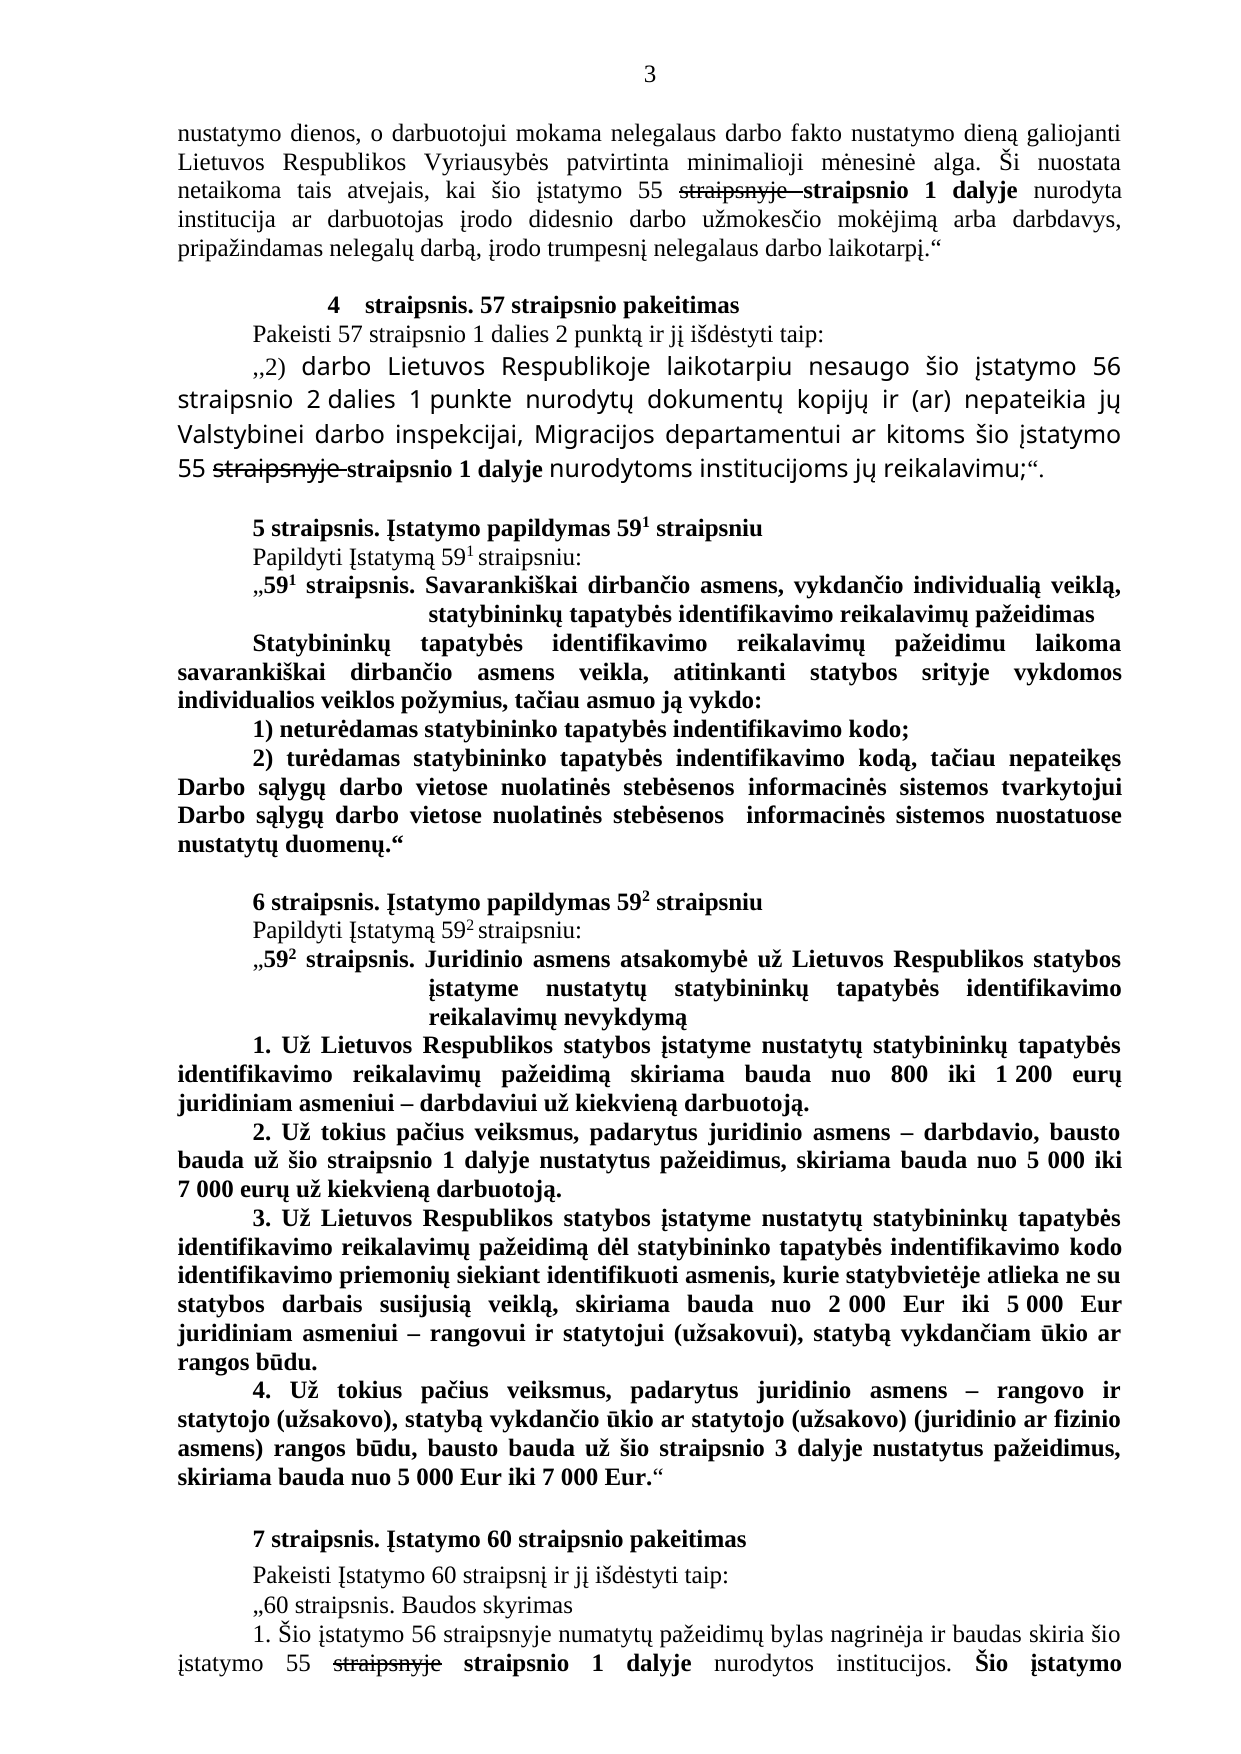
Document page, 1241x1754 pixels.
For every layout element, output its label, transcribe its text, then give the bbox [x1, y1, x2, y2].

text nustatymo dienos, o darbuotojui mokama nelegalaus darbo fakto nustatymo dieną galiojanti Lietuvos Respublikos Vyriausybės patvirtinta minimalioji mėnesinė alga. Ši nuostata netaikoma tais atvejais, kai šio įstatymo 55 straipsnyje straipsnio 1 dalyje nurodyta institucija ar darbuotojas įrodo didesnio darbo užmokesčio mokėjimą arba darbdavys, pripažindamas nelegalų darbą, įrodo trumpesnį nelegalaus darbo laikotarpį.“ [177, 118, 1122, 262]
text 1. Už Lietuvos Respublikos statybos įstatyme nustatytų statybininkų tapatybės identifikavimo reikalavimų pažeidimą skiriama bauda nuo 800 iki 1 200 eurų juridiniam asmeniui – darbdaviui už kiekvieną darbuotoją. [177, 1031, 1122, 1117]
text „60 straipsnis. Baudos skyrimas [177, 1590, 1122, 1619]
text 1) neturėdamas statybininko tapatybės indentifikavimo kodo; [177, 714, 1122, 743]
text 6 straipsnis. Įstatymo papildymas 592 straipsniu [177, 887, 1122, 916]
text „591 straipsnis. Savarankiškai dirbančio asmens, vykdančio individualią veiklą, statybininkų tapatybės identifikavimo reikalavimų pažeidimas [252, 571, 1122, 628]
text 3. Už Lietuvos Respublikos statybos įstatyme nustatytų statybininkų tapatybės identifikavimo reikalavimų pažeidimą dėl statybininko tapatybės indentifikavimo kodo identifikavimo priemonių siekiant identifikuoti asmenis, kurie statybvietėje atlieka ne su statybos darbais susijusią veiklą, skiriama bauda nuo 2 000 Eur iki 5 000 Eur juridiniam asmeniui – rangovui ir statytojui (užsakovui), statybą vykdančiam ūkio ar rangos būdu. [177, 1203, 1122, 1376]
text ,,2) darbo Lietuvos Respublikoje laikotarpiu nesaugo šio įstatymo 56 straipsnio 2 dalies 1 punkte nurodytų dokumentų kopijų ir (ar) nepateikia jų Valstybinei darbo inspekcijai, Migracijos departamentui ar kitoms šio įstatymo 55 straipsnyje straipsnio 1 dalyje nurodytoms institucijoms jų reikalavimu;“. [177, 348, 1122, 484]
text „592 straipsnis. Juridinio asmens atsakomybė už Lietuvos Respublikos statybos įstatyme nustatytų statybininkų tapatybės identifikavimo reikalavimų nevykdymą [252, 944, 1122, 1031]
text 2) turėdamas statybininko tapatybės indentifikavimo kodą, tačiau nepateikęs Darbo sąlygų darbo vietose nuolatinės stebėsenos informacinės sistemos tvarkytojui Darbo sąlygų darbo vietose nuolatinės stebėsenos informacinės sistemos nuostatuose nustatytų duomenų.“ [177, 743, 1122, 858]
text 1. Šio įstatymo 56 straipsnyje numatytų pažeidimų bylas nagrinėja ir baudas skiria šio įstatymo 55 straipsnyje straipsnio 1 dalyje nurodytos institucijos. Šio įstatymo [177, 1619, 1122, 1676]
text Pakeisti Įstatymo 60 straipsnį ir jį išdėstyti taip: [177, 1555, 1122, 1590]
text 5 straipsnis. Įstatymo papildymas 591 straipsniu [177, 513, 1122, 542]
text Pakeisti 57 straipsnio 1 dalies 2 punktą ir jį išdėstyti taip: [252, 319, 1122, 348]
text Papildyti Įstatymą 591 straipsniu: [177, 542, 1122, 571]
text Statybininkų tapatybės identifikavimo reikalavimų pažeidimu laikoma savarankiškai dirbančio asmens veikla, atitinkanti statybos srityje vykdomos individualios veiklos požymius, tačiau asmuo ją vykdo: [177, 628, 1122, 714]
text 2. Už tokius pačius veiksmus, padarytus juridinio asmens – darbdavio, bausto bauda už šio straipsnio 1 dalyje nustatytus pažeidimus, skiriama bauda nuo 5 000 iki 7 000 eurų už kiekvieną darbuotoją. [177, 1117, 1122, 1203]
text 7 straipsnis. Įstatymo 60 straipsnio pakeitimas [177, 1519, 1122, 1555]
text 4. Už tokius pačius veiksmus, padarytus juridinio asmens – rangovo ir statytojo (užsakovo), statybą vykdančio ūkio ar statytojo (užsakovo) (juridinio ar fizinio asmens) rangos būdu, bausto bauda už šio straipsnio 3 dalyje nustatytus pažeidimus, skiriama bauda nuo 5 000 Eur iki 7 000 Eur.“ [177, 1376, 1122, 1491]
list straipsnis. 57 straipsnio pakeitimas [327, 291, 1122, 319]
text Papildyti Įstatymą 592 straipsniu: [177, 916, 1122, 944]
